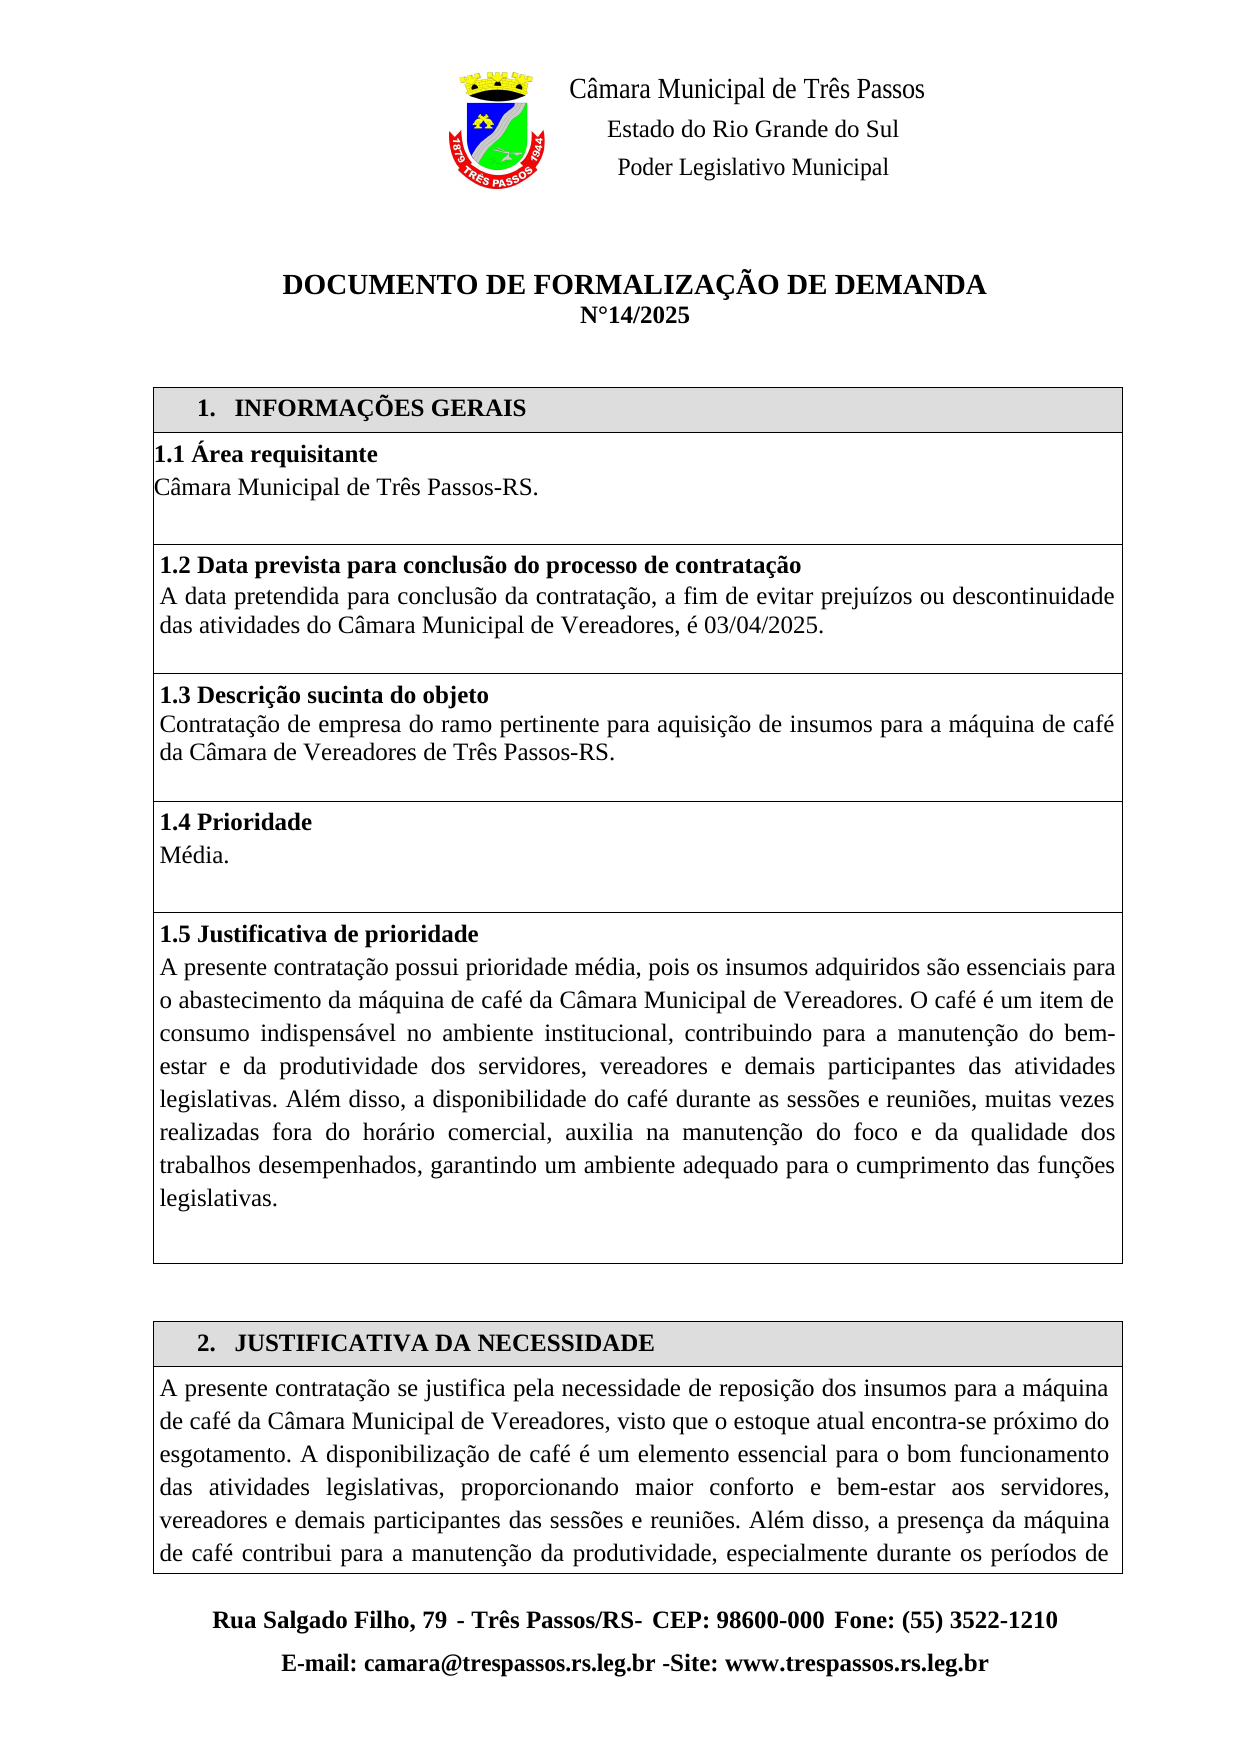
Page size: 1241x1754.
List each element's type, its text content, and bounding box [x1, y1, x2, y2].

table_cell 1.4 Prioridade Média. [154, 802, 1122, 912]
picture [449, 72, 545, 189]
table_header INFORMAÇÕES GERAIS [154, 388, 1122, 432]
table_cell A presente contratação se justifica pela necessidade de reposição dos insumos para a máquina de café da Câmara Municipal de Vereadores, visto que o estoque atual encontra-se próximo do esgotamento. A disponibilização de café é um elemento essencial para o bom funcionamento das atividades legislativas, proporcionando maior conforto e bem-estar aos servidores, vereadores e demais participantes das sessões e reuniões. Além disso, a presença da máquina de café contribui para a manutenção da produtividade, especialmente durante os períodos de [154, 1367, 1122, 1573]
table_cell 1.5 Justificativa de prioridade A presente contratação possui prioridade média, pois os insumos adquiridos são essenciais para o abastecimento da máquina de café da Câmara Municipal de Vereadores. O café é um item de consumo indispensável no ambiente institucional, contribuindo para a manutenção do bem-estar e da produtividade dos servidores, vereadores e demais participantes das atividades legislativas. Além disso, a disponibilidade do café durante as sessões e reuniões, muitas vezes realizadas fora do horário comercial, auxilia na manutenção do foco e da qualidade dos trabalhos desempenhados, garantindo um ambiente adequado para o cumprimento das funções legislativas. [154, 913, 1122, 1263]
table_cell 1.3 Descrição sucinta do objeto Contratação de empresa do ramo pertinente para aquisição de insumos para a máquina de café da Câmara de Vereadores de Três Passos-RS. [154, 674, 1122, 801]
text N°14/2025 [148, 301, 1122, 329]
table_cell 1.1 Área requisitante Câmara Municipal de Três Passos-RS. [154, 433, 1122, 543]
text DOCUMENTO DE FORMALIZAÇÃO DE DEMANDA [148, 267, 1122, 301]
table_header JUSTIFICATIVA DA NECESSIDADE [154, 1322, 1122, 1366]
table_cell 1.2 Data prevista para conclusão do processo de contratação A data pretendida para conclusão da contratação, a fim de evitar prejuízos ou descontinuidade das atividades do Câmara Municipal de Vereadores, é 03/04/2025. [154, 545, 1122, 673]
